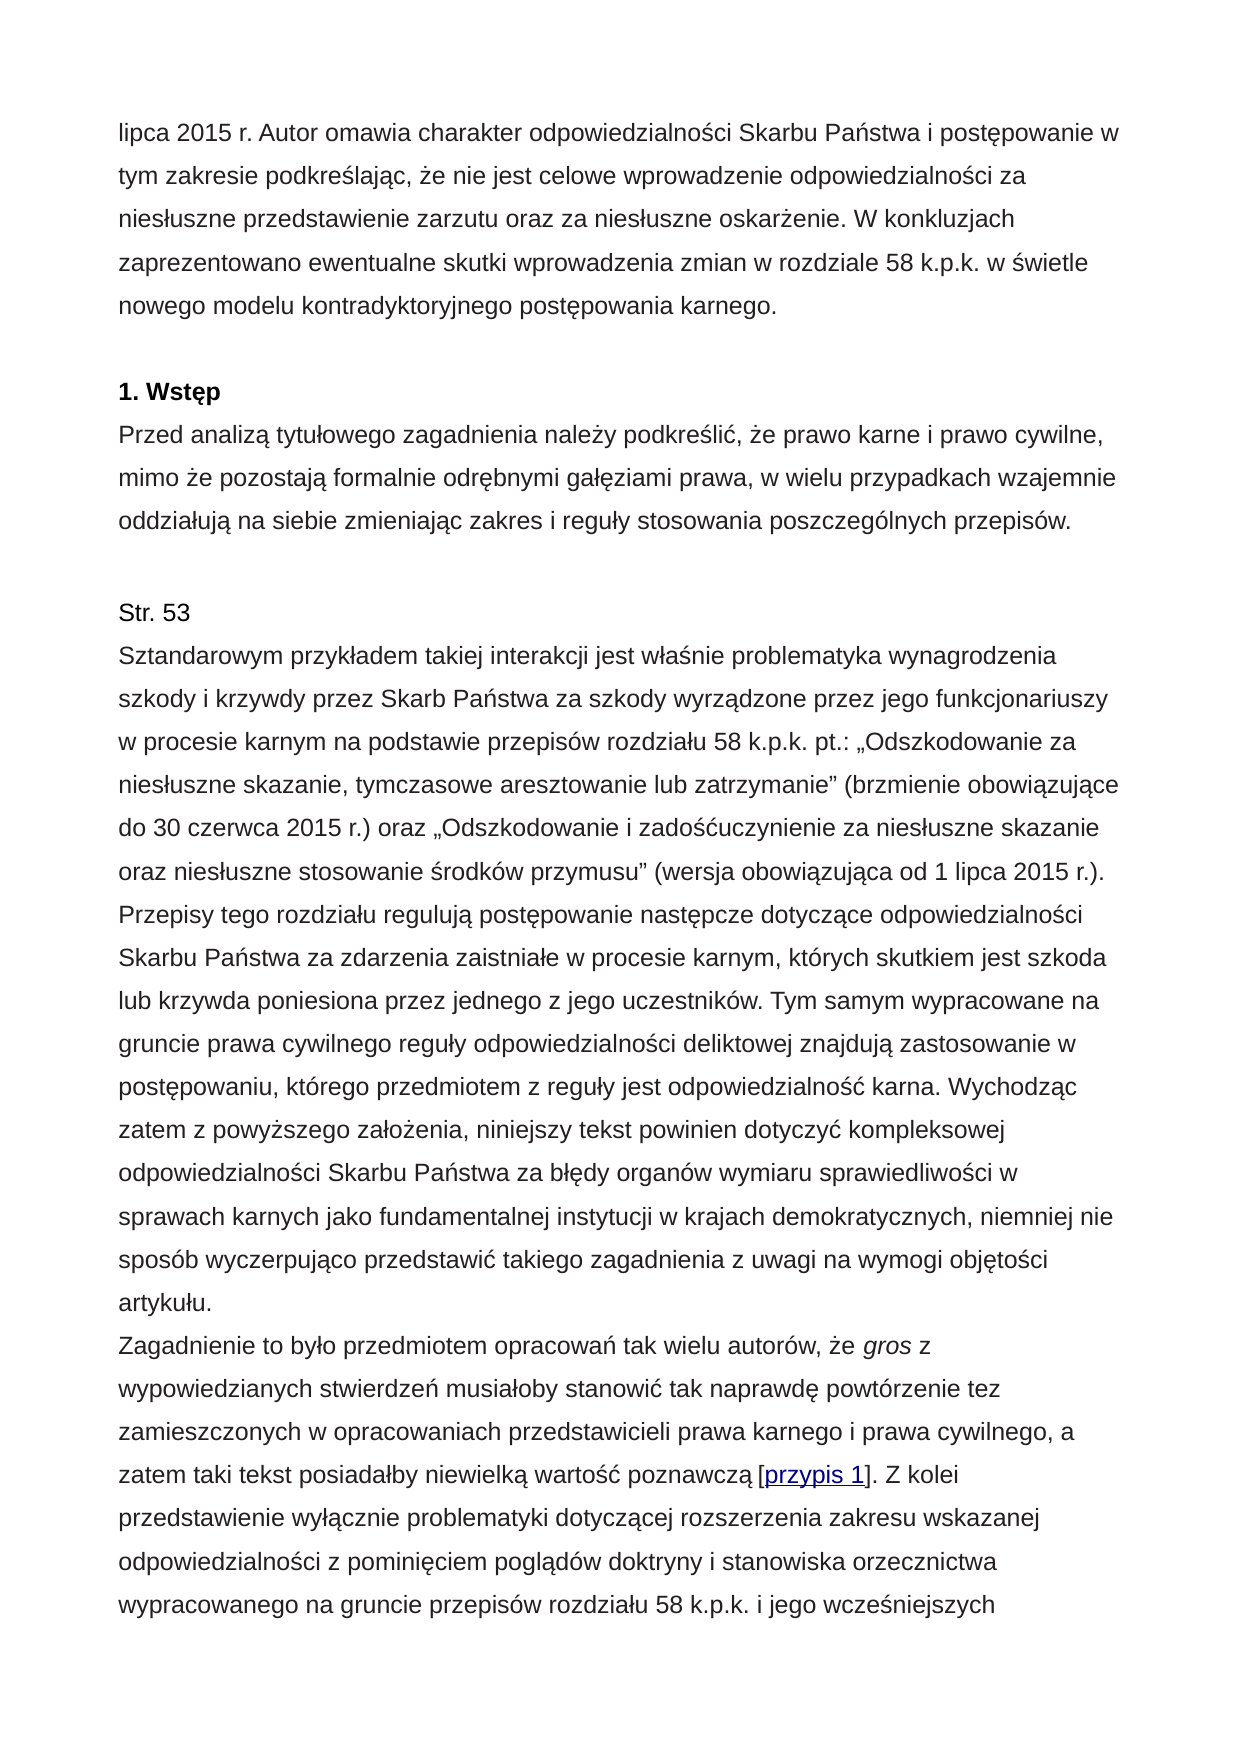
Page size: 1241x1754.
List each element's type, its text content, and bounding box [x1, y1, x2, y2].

text Str. 53 [118, 598, 1122, 627]
text Zagadnienie to było przedmiotem opracowań tak wielu autorów, że gros z wypowiedzianych stwierdzeń musiałoby stanowić tak naprawdę powtórzenie tez zamieszczonych w opracowaniach przedstawicieli prawa karnego i prawa cywilnego, a zatem taki tekst posiadałby niewielką wartość poznawczą [przypis 1]. Z kolei przedstawienie wyłącznie problematyki dotyczącej rozszerzenia zakresu wskazanej odpowiedzialności z pominięciem poglądów doktryny i stanowiska orzecznictwa wypracowanego na gruncie przepisów rozdziału 58 k.p.k. i jego wcześniejszych [118, 1331, 1122, 1618]
text Sztandarowym przykładem takiej interakcji jest właśnie problematyka wynagrodzenia szkody i krzywdy przez Skarb Państwa za szkody wyrządzone przez jego funkcjonariuszy w procesie karnym na podstawie przepisów rozdziału 58 k.p.k. pt.: „Odszkodowanie za niesłuszne skazanie, tymczasowe aresztowanie lub zatrzymanie” (brzmienie obowiązujące do 30 czerwca 2015 r.) oraz „Odszkodowanie i zadośćuczynienie za niesłuszne skazanie oraz niesłuszne stosowanie środków przymusu” (wersja obowiązująca od 1 lipca 2015 r.). Przepisy tego rozdziału regulują postępowanie następcze dotyczące odpowiedzialności Skarbu Państwa za zdarzenia zaistniałe w procesie karnym, których skutkiem jest szkoda lub krzywda poniesiona przez jednego z jego uczestników. Tym samym wypracowane na gruncie prawa cywilnego reguły odpowiedzialności deliktowej znajdują zastosowanie w postępowaniu, którego przedmiotem z reguły jest odpowiedzialność karna. Wychodząc zatem z powyższego założenia, niniejszy tekst powinien dotyczyć kompleksowej odpowiedzialności Skarbu Państwa za błędy organów wymiaru sprawiedliwości w sprawach karnych jako fundamentalnej instytucji w krajach demokratycznych, niemniej nie sposób wyczerpująco przedstawić takiego zagadnienia z uwagi na wymogi objętości artykułu. [118, 641, 1122, 1317]
text Przed analizą tytułowego zagadnienia należy podkreślić, że prawo karne i prawo cywilne, mimo że pozostają formalnie odrębnymi gałęziami prawa, w wielu przypadkach wzajemnie oddziałują na siebie zmieniając zakres i reguły stosowania poszczególnych przepisów. [118, 420, 1122, 535]
text lipca 2015 r. Autor omawia charakter odpowiedzialności Skarbu Państwa i postępowanie w tym zakresie podkreślając, że nie jest celowe wprowadzenie odpowiedzialności za niesłuszne przedstawienie zarzutu oraz za niesłuszne oskarżenie. W konkluzjach zaprezentowano ewentualne skutki wprowadzenia zmian w rozdziale 58 k.p.k. w świetle nowego modelu kontradyktoryjnego postępowania karnego. [118, 118, 1122, 319]
subtitle 1. Wstęp [118, 377, 1122, 406]
